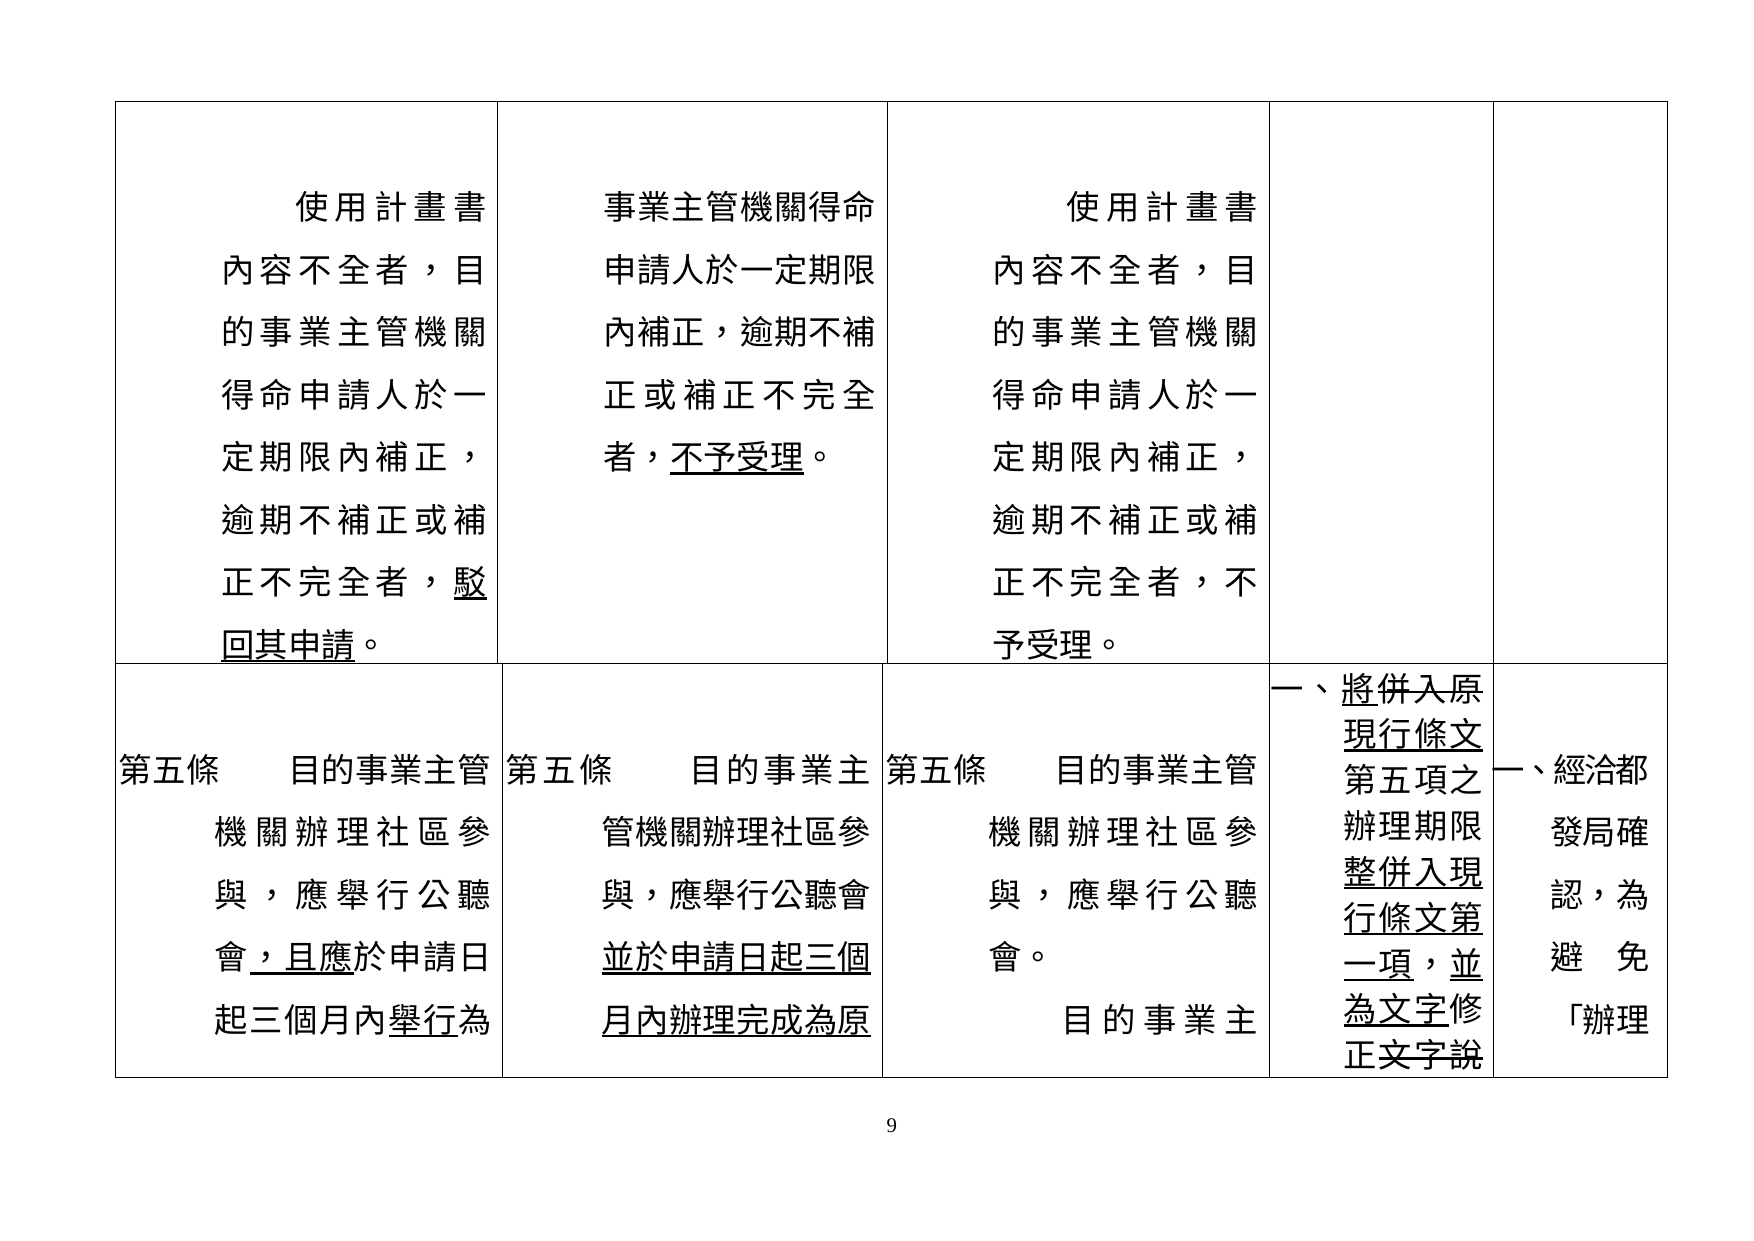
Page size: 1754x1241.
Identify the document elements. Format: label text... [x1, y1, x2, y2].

table_cell 事業主管機關得命申請人於一定期限內補正，逾期不補正或補正不完全者，不予受理。 [498, 102, 887, 663]
table_cell 第五條 目的事業主管機關辦理社區參與，應舉行公聽會並於申請日起三個月內辦理完成為原 [503, 664, 882, 1077]
table_cell 第五條 目的事業主管機關辦理社區參與，應舉行公聽會，且應於申請日起三個月內舉行為 [116, 664, 502, 1077]
table_cell 一、將併入原現行條文第五項之辦理期限整併入現行條文第一項，並為文字修正文字說 [1270, 664, 1493, 1077]
table_cell 第五條 目的事業主管機關辦理社區參與，應舉行公聽會。 目的事業主 [883, 664, 1269, 1077]
table_cell [1494, 102, 1667, 663]
table_cell 第四條 申請人應檢具使用計畫書，向目的事業主管機關申請辦理社區參與。 前項使用計畫書，應包括下列內容： 一 計畫名稱。 二 申請人。 三 基地地號及位置圖。 四 建物配置。 五 設施規模。 六 使用內容。 七 使用計畫對於社區可能引起衝擊之評估及其因應方案。 使用計畫書內容不全者，目的事業主管機關得命申請人於一定期限內補正，逾期不補正或補正不完全者，不予受理。 [888, 102, 1269, 663]
table_cell 使用計畫書內容不全者，目的事業主管機關得命申請人於一定期限內補正，逾期不補正或補正不完全者，駁回其申請。 [116, 102, 497, 663]
table_cell [1270, 102, 1493, 663]
table_cell 一、經洽都發局確認，為避免「辦理 [1494, 664, 1667, 1077]
